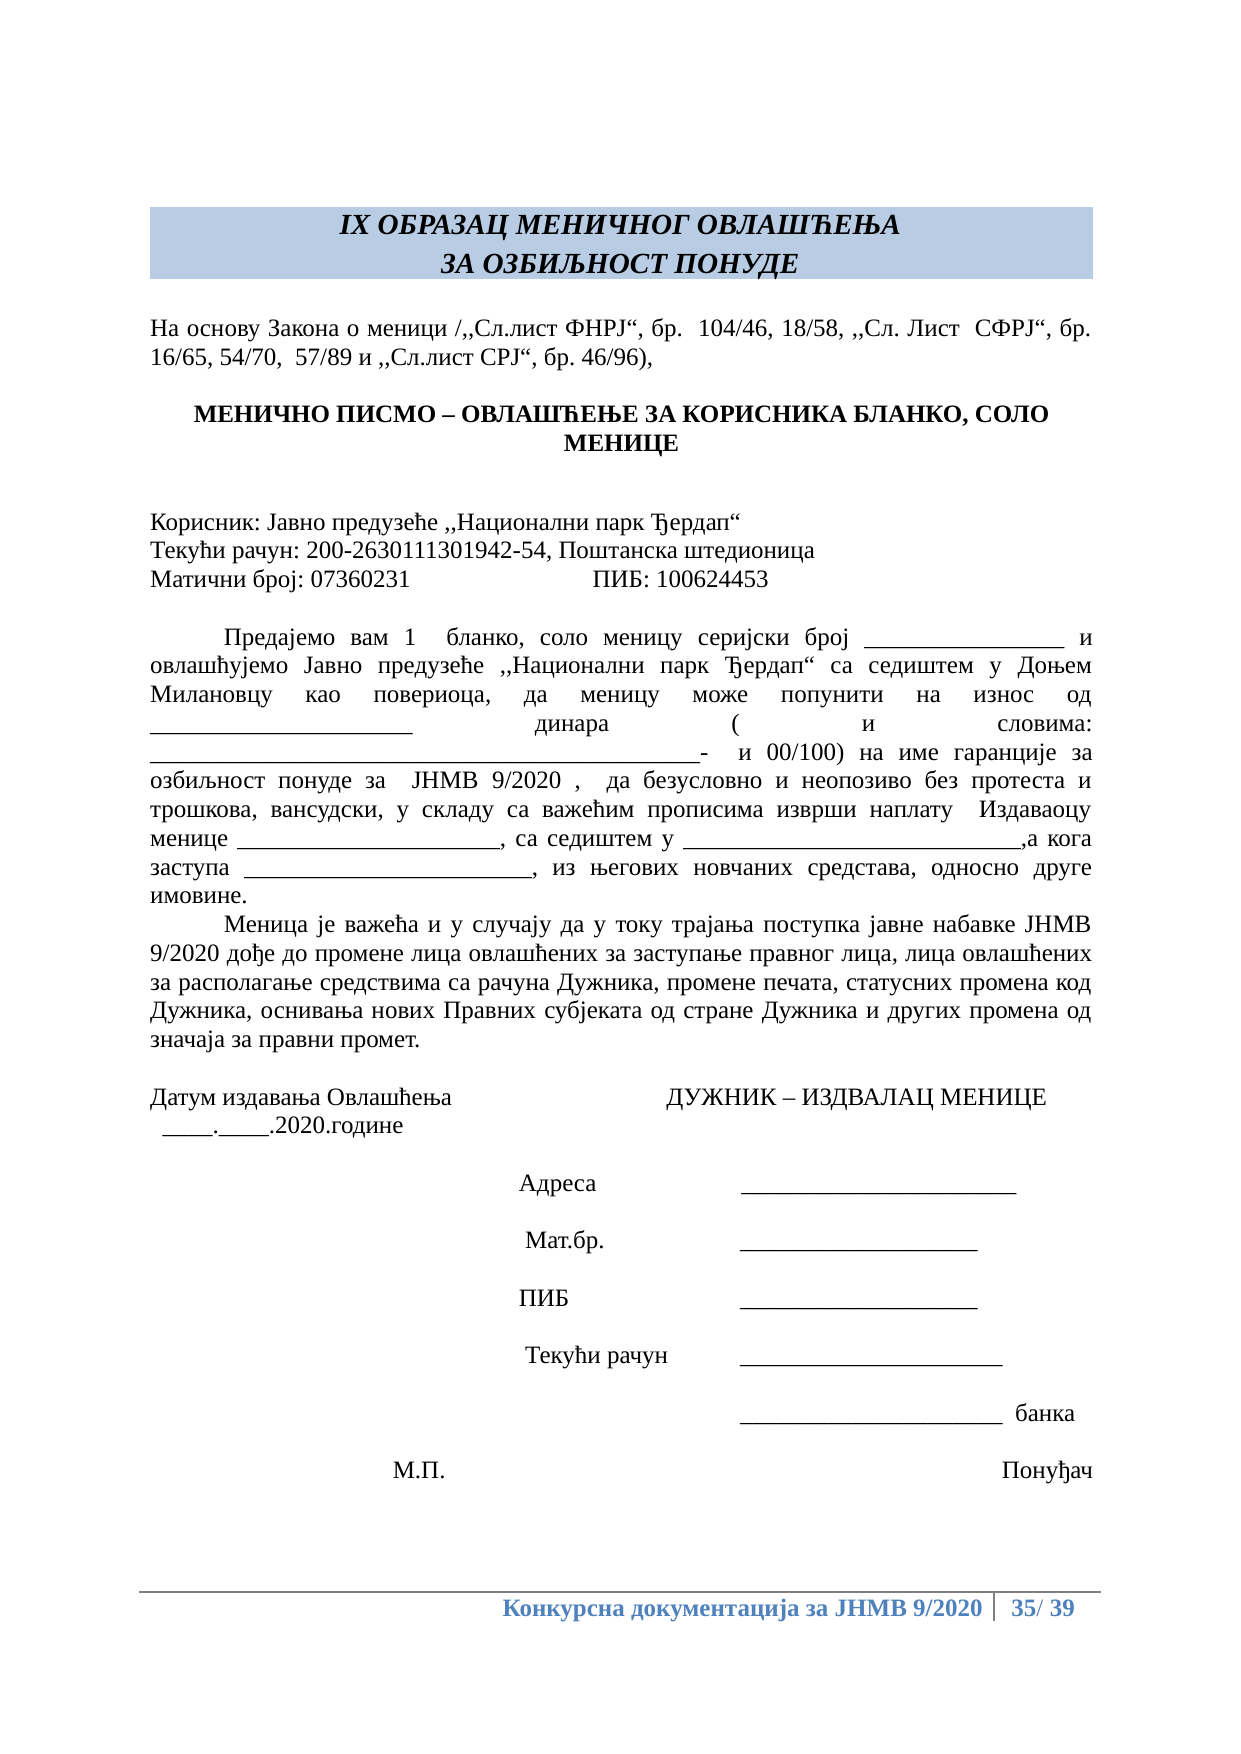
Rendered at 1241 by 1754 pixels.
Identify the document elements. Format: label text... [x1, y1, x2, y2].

text М.П. Понуђач [150, 1455, 1093, 1484]
text Адреса ______________________ [150, 1168, 1093, 1197]
text Текући рачун _____________________ [450, 1340, 1093, 1369]
text Меница је важећа и у случају да у току трајања поступка јавне набавке ЈНМВ 9/2020 дође до промене лица овлашћених за заступање правног лица, лица овлашћених за располагање средствима са рачуна Дужника, промене печата, статусних промена код Дужника, оснивања нових Правних субјеката од стране Дужника и других промена од значаја за правни промет. [150, 909, 1093, 1053]
text Датум издавања Овлашћења ДУЖНИК – ИЗДВАЛАЦ МЕНИЦЕ [150, 1082, 1093, 1110]
text ЗА ОЗБИЉНОСТ ПОНУДЕ [150, 246, 1093, 279]
text Мат.бр. ___________________ [450, 1225, 1093, 1254]
text Корисник: Јавно предузеће ,,Национални парк Ђердап“ [150, 507, 1093, 535]
text _____________________ банка [150, 1398, 1093, 1427]
text IX ОБРАЗАЦ МЕНИЧНОГ ОВЛАШЋЕЊА [150, 207, 1093, 241]
text Матични број: 07360231 ПИБ: 100624453 [150, 564, 1093, 593]
text ____.____.2020.године [150, 1110, 1093, 1168]
text Текући рачун: 200-2630111301942-54, Поштанска штедионица [150, 535, 1093, 564]
text Предајемо вам 1 бланко, соло меницу серијски број ________________ и овлашћујемо Јавно предузеће ,,Национални парк Ђердап“ са седиштем у Доњем Милановцу као повериоца, да меницу може попунити на износ од _____________________ динара ( и словима: ____________________________________________- и 00/100) на име гаранције за озбиљност понуде за ЈНМВ 9/2020 , да безусловно и неопозиво без протеста и трoшкова, вансудски, у складу са важећим прописима изврши наплату Издаваоцу менице _____________________, са седиштем у ___________________________,а кога заступа _______________________, из његових новчаних средстава, односно друге имовине. [150, 622, 1093, 909]
text МЕНИЧНО ПИСМО – ОВЛАШЋЕЊЕ ЗА КОРИСНИКА БЛАНКО, СОЛО МЕНИЦЕ [150, 399, 1093, 457]
text На основу Закона о меници /,,Сл.лист ФНРЈ“, бр. 104/46, 18/58, ,,Сл. Лист СФРЈ“, бр. 16/65, 54/70, 57/89 и ,,Сл.лист СРЈ“, бр. 46/96), [150, 313, 1093, 371]
text ПИБ ___________________ [150, 1283, 1093, 1312]
